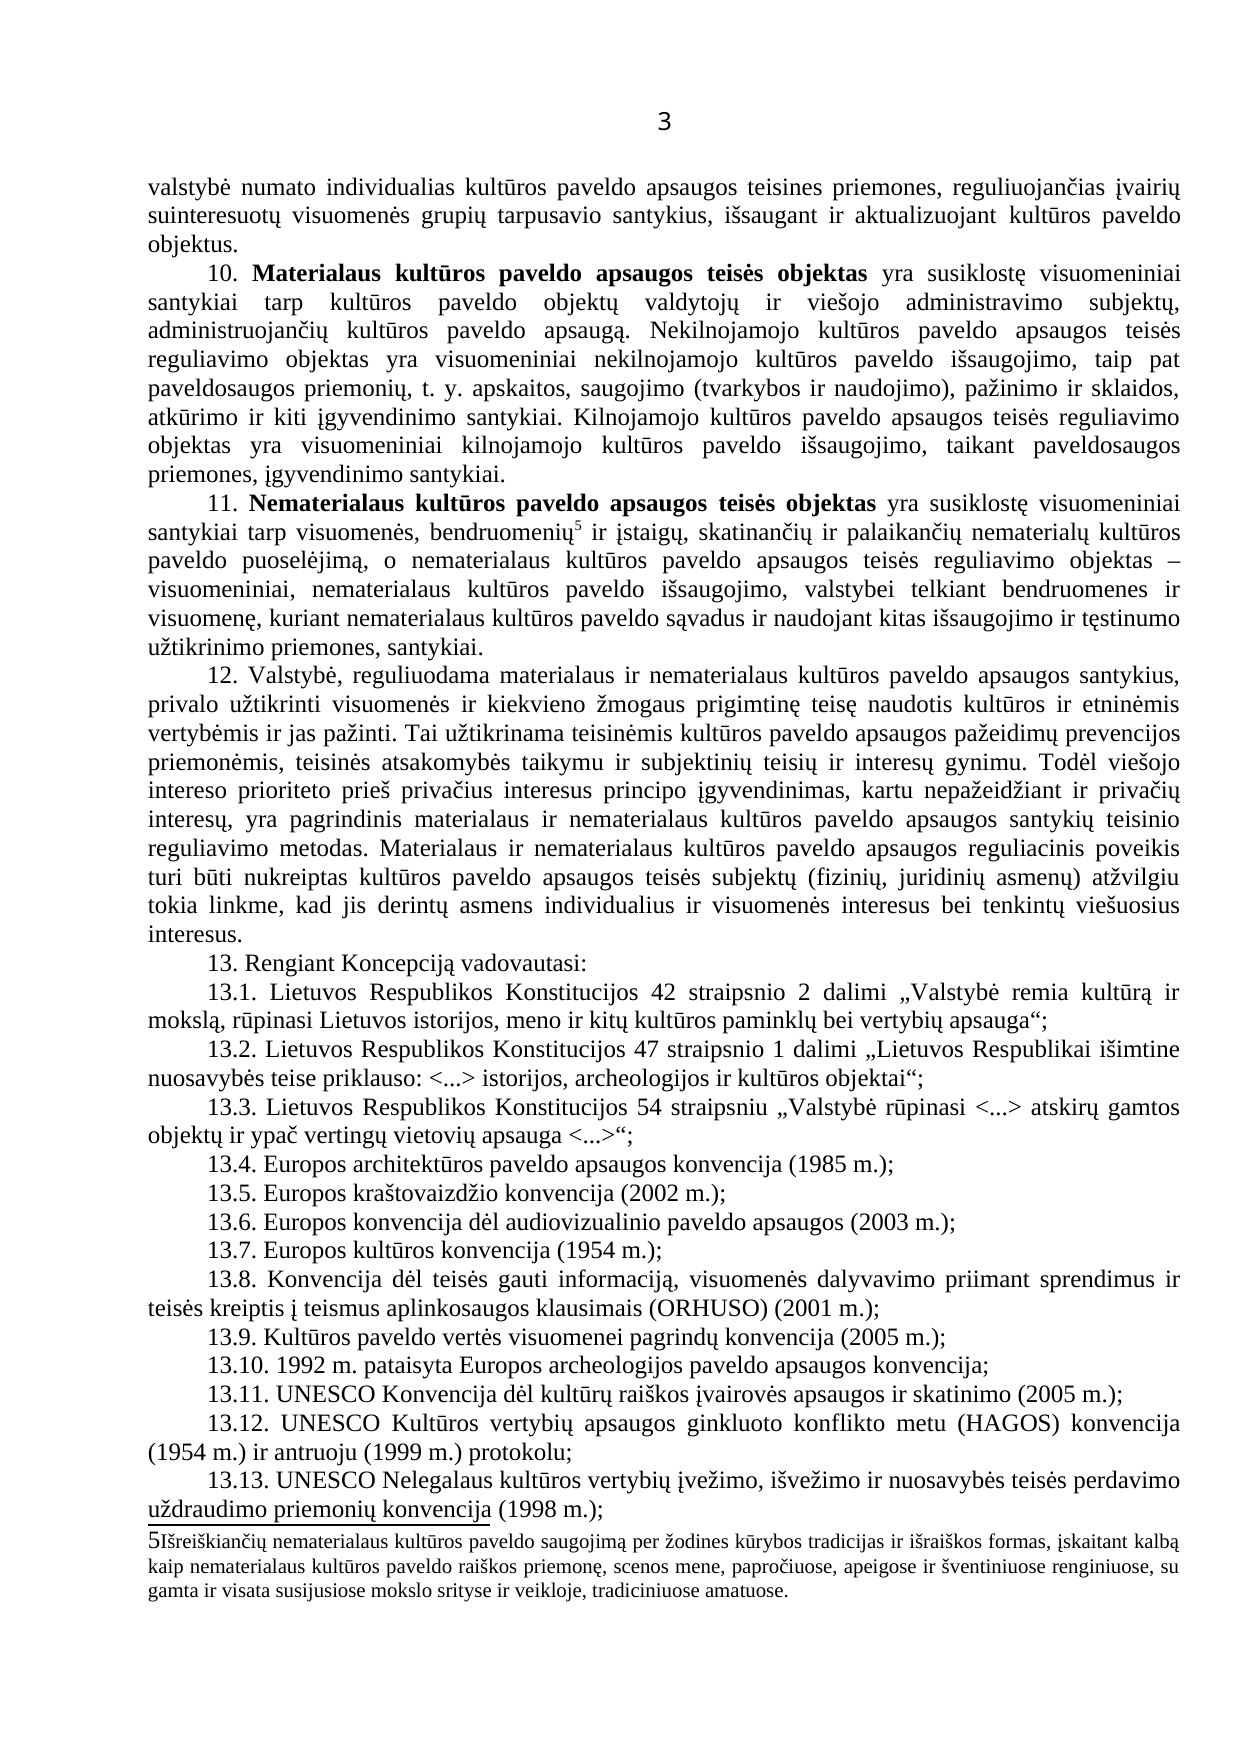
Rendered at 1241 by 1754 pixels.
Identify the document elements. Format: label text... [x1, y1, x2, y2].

text Išreiškiančių nematerialaus kultūros paveldo saugojimą per žodines kūrybos tradicijas ir išraiškos formas, įskaitant kalbą kaip nematerialaus kultūros paveldo raiškos priemonę, scenos mene, papročiuose, apeigose ir šventiniuose renginiuose, su gamta ir visata susijusiose mokslo srityse ir veikloje, tradiciniuose amatuose. [148, 1525, 1181, 1602]
text 11. Nematerialaus kultūros paveldo apsaugos teisės objektas yra susiklostę visuomeniniai santykiai tarp visuomenės, bendruomenių ir įstaigų, skatinančių ir palaikančių nematerialų kultūros paveldo puoselėjimą, o nematerialaus kultūros paveldo apsaugos teisės reguliavimo objektas – visuomeniniai, nematerialaus kultūros paveldo išsaugojimo, valstybei telkiant bendruomenes ir visuomenę, kuriant nematerialaus kultūros paveldo sąvadus ir naudojant kitas išsaugojimo ir tęstinumo užtikrinimo priemones, santykiai. [148, 488, 1181, 660]
text 13. Rengiant Koncepciją vadovautasi: [148, 948, 1181, 977]
text 13.8. Konvencija dėl teisės gauti informaciją, visuomenės dalyvavimo priimant sprendimus ir teisės kreiptis į teismus aplinkosaugos klausimais (ORHUSO) (2001 m.); [148, 1264, 1181, 1322]
text valstybė numato individualias kultūros paveldo apsaugos teisines priemones, reguliuojančias įvairių suinteresuotų visuomenės grupių tarpusavio santykius, išsaugant ir aktualizuojant kultūros paveldo objektus. [148, 172, 1181, 258]
text 13.6. Europos konvencija dėl audiovizualinio paveldo apsaugos (2003 m.); [148, 1207, 1181, 1235]
text 10. Materialaus kultūros paveldo apsaugos teisės objektas yra susiklostę visuomeniniai santykiai tarp kultūros paveldo objektų valdytojų ir viešojo administravimo subjektų, administruojančių kultūros paveldo apsaugą. Nekilnojamojo kultūros paveldo apsaugos teisės reguliavimo objektas yra visuomeniniai nekilnojamojo kultūros paveldo išsaugojimo, taip pat paveldosaugos priemonių, t. y. apskaitos, saugojimo (tvarkybos ir naudojimo), pažinimo ir sklaidos, atkūrimo ir kiti įgyvendinimo santykiai. Kilnojamojo kultūros paveldo apsaugos teisės reguliavimo objektas yra visuomeniniai kilnojamojo kultūros paveldo išsaugojimo, taikant paveldosaugos priemones, įgyvendinimo santykiai. [148, 258, 1181, 488]
text 13.9. Kultūros paveldo vertės visuomenei pagrindų konvencija (2005 m.); [148, 1322, 1181, 1350]
text 13.11. UNESCO Konvencija dėl kultūrų raiškos įvairovės apsaugos ir skatinimo (2005 m.); [148, 1379, 1181, 1408]
text 12. Valstybė, reguliuodama materialaus ir nematerialaus kultūros paveldo apsaugos santykius, privalo užtikrinti visuomenės ir kiekvieno žmogaus prigimtinę teisę naudotis kultūros ir etninėmis vertybėmis ir jas pažinti. Tai užtikrinama teisinėmis kultūros paveldo apsaugos pažeidimų prevencijos priemonėmis, teisinės atsakomybės taikymu ir subjektinių teisių ir interesų gynimu. Todėl viešojo intereso prioriteto prieš privačius interesus principo įgyvendinimas, kartu nepažeidžiant ir privačių interesų, yra pagrindinis materialaus ir nematerialaus kultūros paveldo apsaugos santykių teisinio reguliavimo metodas. Materialaus ir nematerialaus kultūros paveldo apsaugos reguliacinis poveikis turi būti nukreiptas kultūros paveldo apsaugos teisės subjektų (fizinių, juridinių asmenų) atžvilgiu tokia linkme, kad jis derintų asmens individualius ir visuomenės interesus bei tenkintų viešuosius interesus. [148, 660, 1181, 948]
text 13.2. Lietuvos Respublikos Konstitucijos 47 straipsnio 1 dalimi „Lietuvos Respublikai išimtine nuosavybės teise priklauso: <...> istorijos, archeologijos ir kultūros objektai“; [148, 1034, 1181, 1092]
text 13.10. 1992 m. pataisyta Europos archeologijos paveldo apsaugos konvencija; [148, 1350, 1181, 1379]
text 13.3. Lietuvos Respublikos Konstitucijos 54 straipsniu „Valstybė rūpinasi <...> atskirų gamtos objektų ir ypač vertingų vietovių apsauga <...>“; [148, 1092, 1181, 1149]
text 13.7. Europos kultūros konvencija (1954 m.); [148, 1235, 1181, 1264]
text 13.5. Europos kraštovaizdžio konvencija (2002 m.); [148, 1178, 1181, 1207]
text 13.13. UNESCO Nelegalaus kultūros vertybių įvežimo, išvežimo ir nuosavybės teisės perdavimo uždraudimo priemonių konvencija (1998 m.); [148, 1465, 1181, 1523]
text 13.4. Europos architektūros paveldo apsaugos konvencija (1985 m.); [148, 1149, 1181, 1178]
text 13.12. UNESCO Kultūros vertybių apsaugos ginkluoto konflikto metu (HAGOS) konvencija (1954 m.) ir antruoju (1999 m.) protokolu; [148, 1408, 1181, 1465]
text 13.1. Lietuvos Respublikos Konstitucijos 42 straipsnio 2 dalimi „Valstybė remia kultūrą ir mokslą, rūpinasi Lietuvos istorijos, meno ir kitų kultūros paminklų bei vertybių apsauga“; [148, 977, 1181, 1034]
